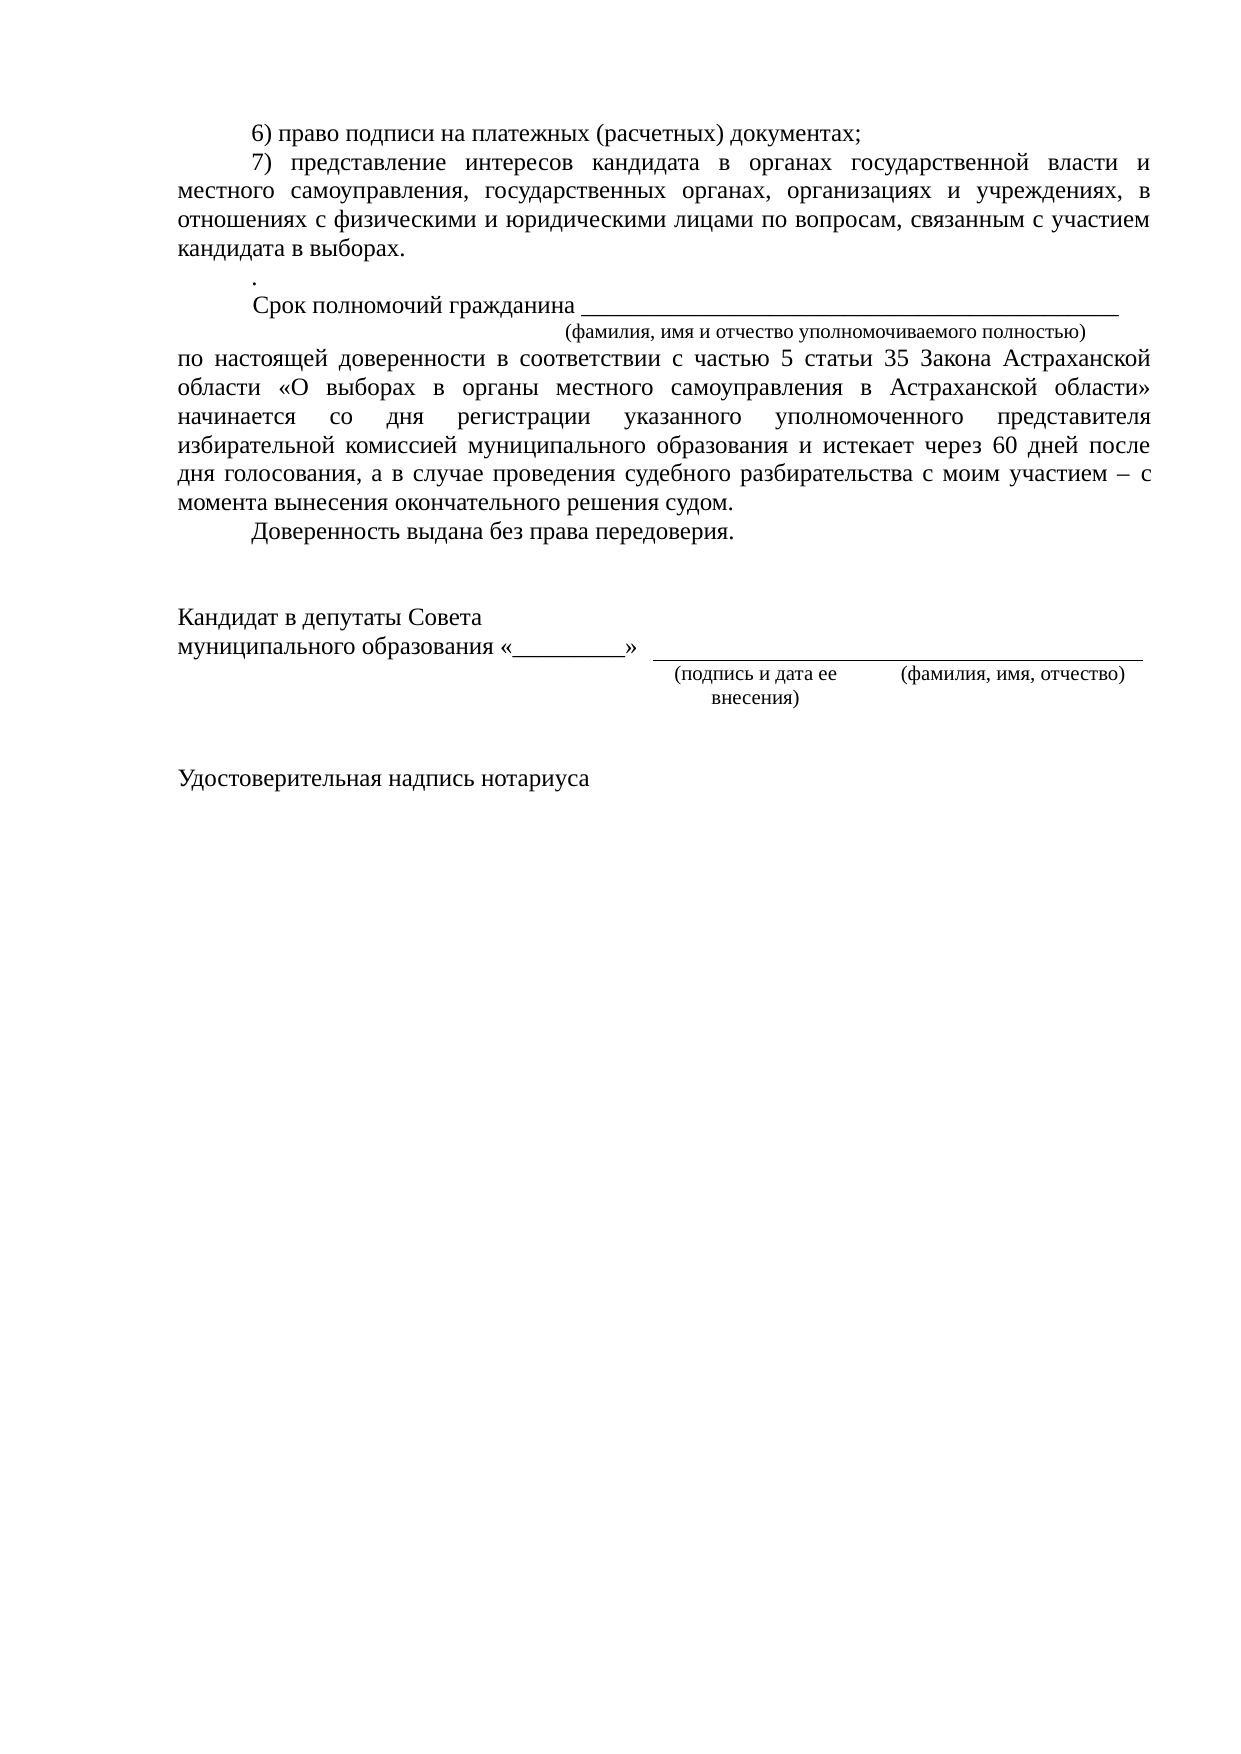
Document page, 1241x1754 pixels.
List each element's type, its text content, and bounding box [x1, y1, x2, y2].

table_cell [165, 660, 653, 709]
table_header [858, 602, 882, 660]
table_header [882, 602, 1143, 660]
text Срок полномочий гражданина ___________________________________________ [177, 291, 1152, 319]
text 6) право подписи на платежных (расчетных) документах; [177, 118, 1152, 147]
text . [177, 262, 1152, 291]
table_header [653, 602, 858, 660]
text Доверенность выдана без права передоверия. [177, 516, 1152, 545]
table_cell (фамилия, имя, отчество) [882, 661, 1143, 709]
text (фамилия, имя и отчество уполномочиваемого полностью) [177, 319, 1152, 343]
table_cell [858, 661, 882, 709]
text по настоящей доверенности в соответствии с частью 5 статьи 35 Закона Астраханской области «О выборах в органы местного самоуправления в Астраханской области» начинается со дня регистрации указанного уполномоченного представителя избирательной комиссией муниципального образования и истекает через 60 дней после дня голосования, а в случае проведения судебного разбирательства с моим участием – с момента вынесения окончательного решения судом. [177, 343, 1152, 516]
table_cell (подпись и дата ее внесения) [653, 661, 858, 709]
table_header Кандидат в депутаты Совета муниципального образования «_________» [165, 602, 653, 660]
text Удостоверительная надпись нотариуса [177, 763, 1152, 791]
text 7) представление интересов кандидата в органах государственной власти и местного самоуправления, государственных органах, организациях и учреждениях, в отношениях с физическими и юридическими лицами по вопросам, связанным с участием кандидата в выборах. [177, 147, 1152, 262]
